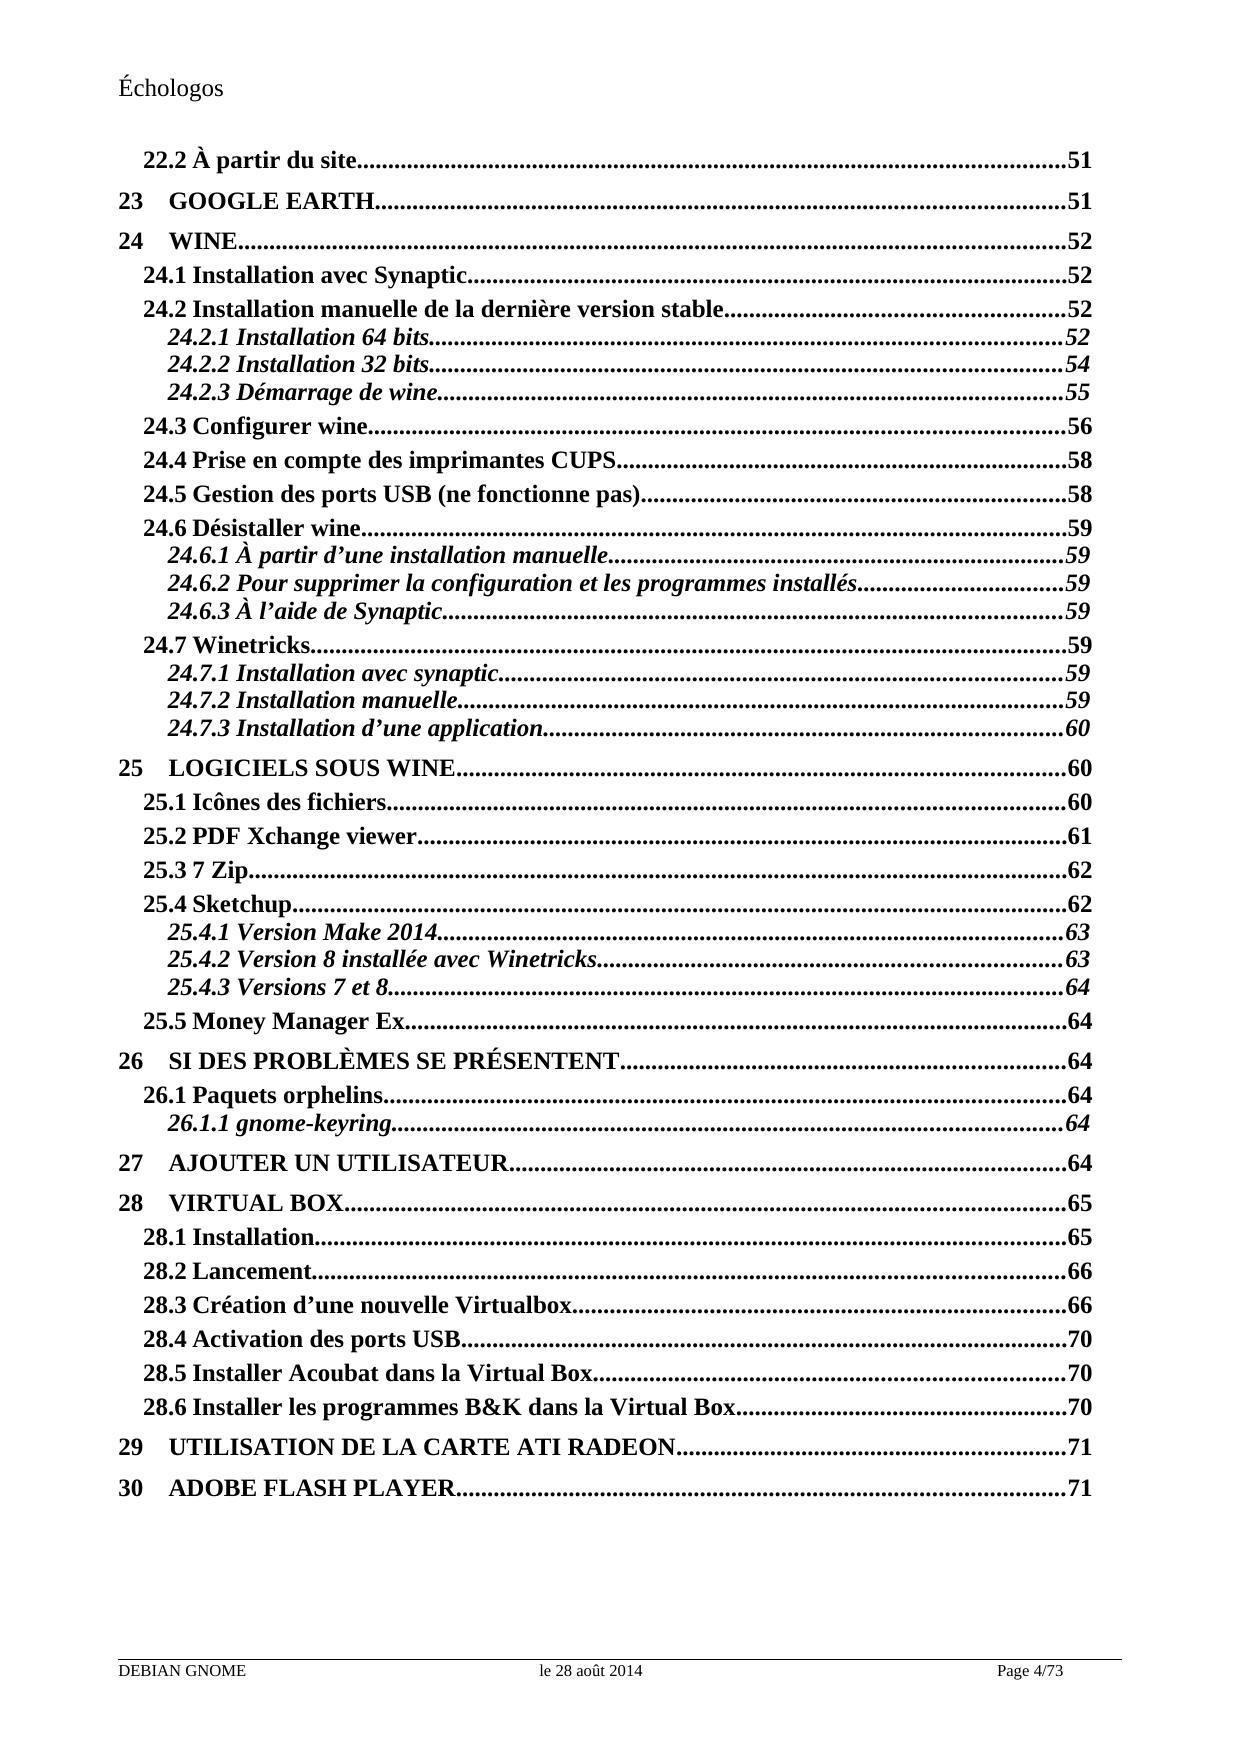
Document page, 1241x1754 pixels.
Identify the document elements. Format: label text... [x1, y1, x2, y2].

text 25.4.2 Version 8 installée avec Winetricks 63 [168, 946, 1092, 973]
text 26.1 Paquets orphelins 64 [143, 1081, 1092, 1109]
text 25.5 Money Manager Ex 64 [143, 1007, 1092, 1035]
text 25.3 7 Zip 62 [143, 856, 1092, 884]
text 28.6 Installer les programmes B&K dans la Virtual Box 70 [143, 1393, 1092, 1421]
text 26.1.1 gnome-keyring 64 [168, 1109, 1092, 1137]
text 24.4 Prise en compte des imprimantes CUPS 58 [143, 446, 1092, 474]
text 27 Ajouter un utilisateur 64 [118, 1149, 1092, 1177]
text 24.6.2 Pour supprimer la configuration et les programmes installés 59 [168, 569, 1092, 597]
text 24.3 Configurer wine 56 [143, 412, 1092, 440]
text 25.4.3 Versions 7 et 8 64 [168, 973, 1092, 1001]
text 24.6.1 À partir d’une installation manuelle 59 [168, 542, 1092, 569]
text 24.5 Gestion des ports USB (ne fonctionne pas) 58 [143, 480, 1092, 508]
text 24.2.1 Installation 64 bits 52 [168, 323, 1092, 350]
text 25.1 Icônes des fichiers 60 [143, 788, 1092, 816]
text 24.7.1 Installation avec synaptic 59 [168, 659, 1092, 686]
text 24.2.2 Installation 32 bits 54 [168, 350, 1092, 378]
text 28.4 Activation des ports USB 70 [143, 1325, 1092, 1353]
text 22.2 À partir du site 51 [143, 147, 1092, 174]
text 24 Wine 52 [118, 227, 1092, 255]
text 25.4 Sketchup 62 [143, 890, 1092, 918]
text 28.5 Installer Acoubat dans la Virtual Box 70 [143, 1359, 1092, 1387]
text 25.2 PDF Xchange viewer 61 [143, 822, 1092, 850]
text 29 Utilisation de la carte ATI RADEON 71 [118, 1433, 1092, 1461]
text 24.6 Désistaller wine 59 [143, 514, 1092, 542]
text 28.2 Lancement 66 [143, 1257, 1092, 1285]
text 24.2.3 Démarrage de wine 55 [168, 378, 1092, 406]
text 24.7 Winetricks 59 [143, 631, 1092, 659]
text 24.7.3 Installation d’une application 60 [168, 714, 1092, 742]
text 24.6.3 À l’aide de Synaptic 59 [168, 597, 1092, 625]
text 24.1 Installation avec Synaptic 52 [143, 261, 1092, 289]
text 28 Virtual Box 65 [118, 1189, 1092, 1217]
text 28.1 Installation 65 [143, 1223, 1092, 1251]
text 25 Logiciels sous wine 60 [118, 754, 1092, 782]
text 26 Si des problèmes se présentent 64 [118, 1047, 1092, 1075]
text 24.2 Installation manuelle de la dernière version stable 52 [143, 295, 1092, 323]
text 30 Adobe flash player 71 [118, 1474, 1092, 1501]
text 25.4.1 Version Make 2014 63 [168, 918, 1092, 946]
text 23 Google earth 51 [118, 187, 1092, 214]
text 24.7.2 Installation manuelle 59 [168, 686, 1092, 714]
text 28.3 Création d’une nouvelle Virtualbox 66 [143, 1291, 1092, 1319]
